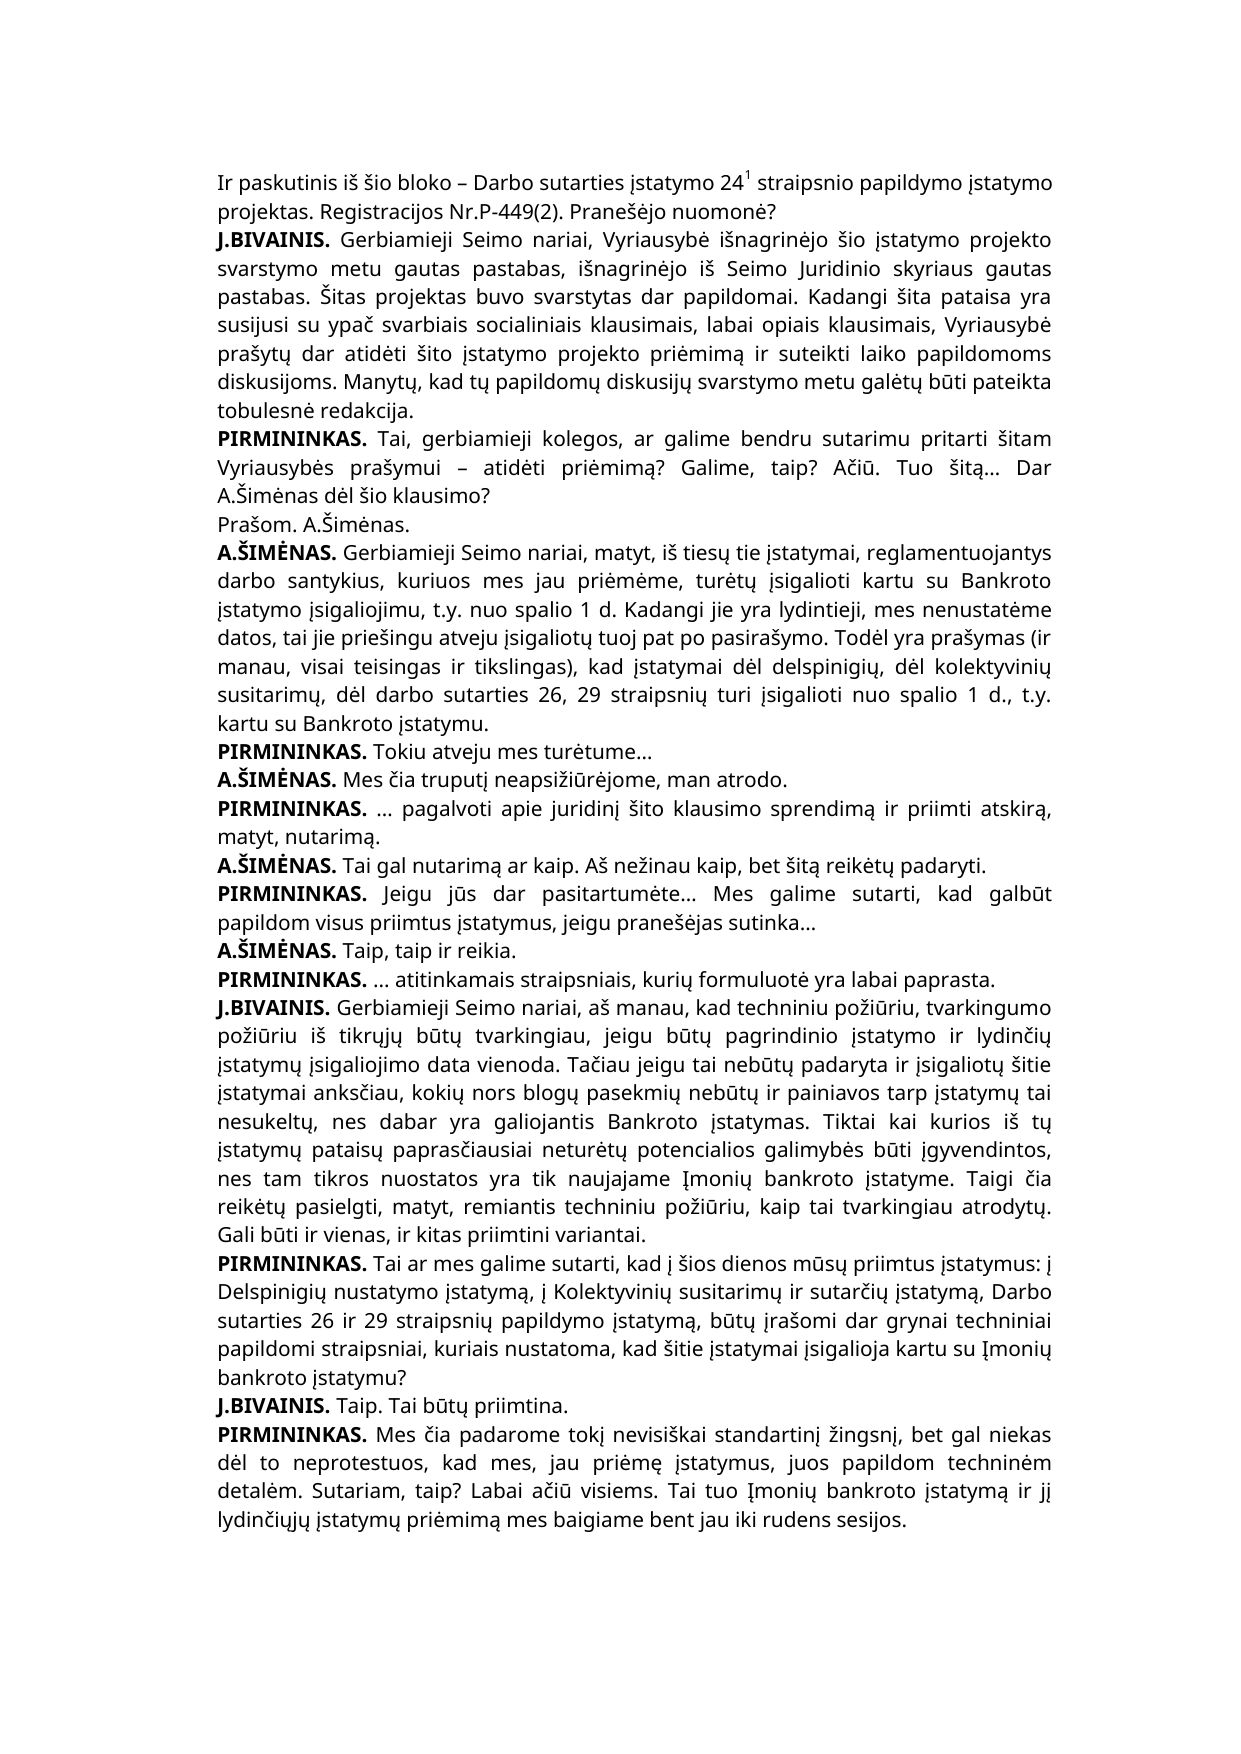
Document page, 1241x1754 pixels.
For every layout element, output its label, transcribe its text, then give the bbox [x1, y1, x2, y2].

text Ir paskutinis iš šio bloko – Darbo sutarties įstatymo 241 straipsnio papildymo įstatymo projektas. Registracijos Nr.P-449(2). Pranešėjo nuomonė? [217, 150, 1053, 225]
text PIRMININKAS. ... atitinkamais straipsniais, kurių formuluotė yra labai paprasta. [217, 965, 1053, 993]
text J.BIVAINIS. Gerbiamieji Seimo nariai, Vyriausybė išnagrinėjo šio įstatymo projekto svarstymo metu gautas pastabas, išnagrinėjo iš Seimo Juridinio skyriaus gautas pastabas. Šitas projektas buvo svarstytas dar papildomai. Kadangi šita pataisa yra susijusi su ypač svarbiais socialiniais klausimais, labai opiais klausimais, Vyriausybė prašytų dar atidėti šito įstatymo projekto priėmimą ir suteikti laiko papildomoms diskusijoms. Manytų, kad tų papildomų diskusijų svarstymo metu galėtų būti pateikta tobulesnė redakcija. [217, 225, 1053, 424]
text PIRMININKAS. Mes čia padarome tokį nevisiškai standartinį žingsnį, bet gal niekas dėl to neprotestuos, kad mes, jau priėmę įstatymus, juos papildom techninėm detalėm. Sutariam, taip? Labai ačiū visiems. Tai tuo Įmonių bankroto įstatymą ir jį lydinčiųjų įstatymų priėmimą mes baigiame bent jau iki rudens sesijos. [217, 1420, 1053, 1533]
text PIRMININKAS. Jeigu jūs dar pasitartumėte… Mes galime sutarti, kad galbūt papildom visus priimtus įstatymus, jeigu pranešėjas sutinka… [217, 879, 1053, 936]
text A.ŠIMĖNAS. Gerbiamieji Seimo nariai, matyt, iš tiesų tie įstatymai, reglamentuojantys darbo santykius, kuriuos mes jau priėmėme, turėtų įsigalioti kartu su Bankroto įstatymo įsigaliojimu, t.y. nuo spalio 1 d. Kadangi jie yra lydintieji, mes nenustatėme datos, tai jie priešingu atveju įsigaliotų tuoj pat po pasirašymo. Todėl yra prašymas (ir manau, visai teisingas ir tikslingas), kad įstatymai dėl delspinigių, dėl kolektyvinių susitarimų, dėl darbo sutarties 26, 29 straipsnių turi įsigalioti nuo spalio 1 d., t.y. kartu su Bankroto įstatymu. [217, 538, 1053, 737]
text PIRMININKAS. Tokiu atveju mes turėtume… [217, 737, 1053, 766]
text J.BIVAINIS. Taip. Tai būtų priimtina. [217, 1391, 1053, 1420]
text PIRMININKAS. … pagalvoti apie juridinį šito klausimo sprendimą ir priimti atskirą, matyt, nutarimą. [217, 794, 1053, 851]
text A.ŠIMĖNAS. Mes čia truputį neapsižiūrėjome, man atrodo. [217, 766, 1053, 794]
text J.BIVAINIS. Gerbiamieji Seimo nariai, aš manau, kad techniniu požiūriu, tvarkingumo požiūriu iš tikrųjų būtų tvarkingiau, jeigu būtų pagrindinio įstatymo ir lydinčių įstatymų įsigaliojimo data vienoda. Tačiau jeigu tai nebūtų padaryta ir įsigaliotų šitie įstatymai anksčiau, kokių nors blogų pasekmių nebūtų ir painiavos tarp įstatymų tai nesukeltų, nes dabar yra galiojantis Bankroto įstatymas. Tiktai kai kurios iš tų įstatymų pataisų paprasčiausiai neturėtų potencialios galimybės būti įgyvendintos, nes tam tikros nuostatos yra tik naujajame Įmonių bankroto įstatyme. Taigi čia reikėtų pasielgti, matyt, remiantis techniniu požiūriu, kaip tai tvarkingiau atrodytų. Gali būti ir vienas, ir kitas priimtini variantai. [217, 993, 1053, 1249]
text A.ŠIMĖNAS. Taip, taip ir reikia. [217, 936, 1053, 965]
text Prašom. A.Šimėnas. [217, 510, 1053, 538]
text PIRMININKAS. Tai, gerbiamieji kolegos, ar galime bendru sutarimu pritarti šitam Vyriausybės prašymui – atidėti priėmimą? Galime, taip? Ačiū. Tuo šitą… Dar A.Šimėnas dėl šio klausimo? [217, 424, 1053, 510]
text A.ŠIMĖNAS. Tai gal nutarimą ar kaip. Aš nežinau kaip, bet šitą reikėtų padaryti. [217, 851, 1053, 879]
text PIRMININKAS. Tai ar mes galime sutarti, kad į šios dienos mūsų priimtus įstatymus: į Delspinigių nustatymo įstatymą, į Kolektyvinių susitarimų ir sutarčių įstatymą, Darbo sutarties 26 ir 29 straipsnių papildymo įstatymą, būtų įrašomi dar grynai techniniai papildomi straipsniai, kuriais nustatoma, kad šitie įstatymai įsigalioja kartu su Įmonių bankroto įstatymu? [217, 1249, 1053, 1391]
